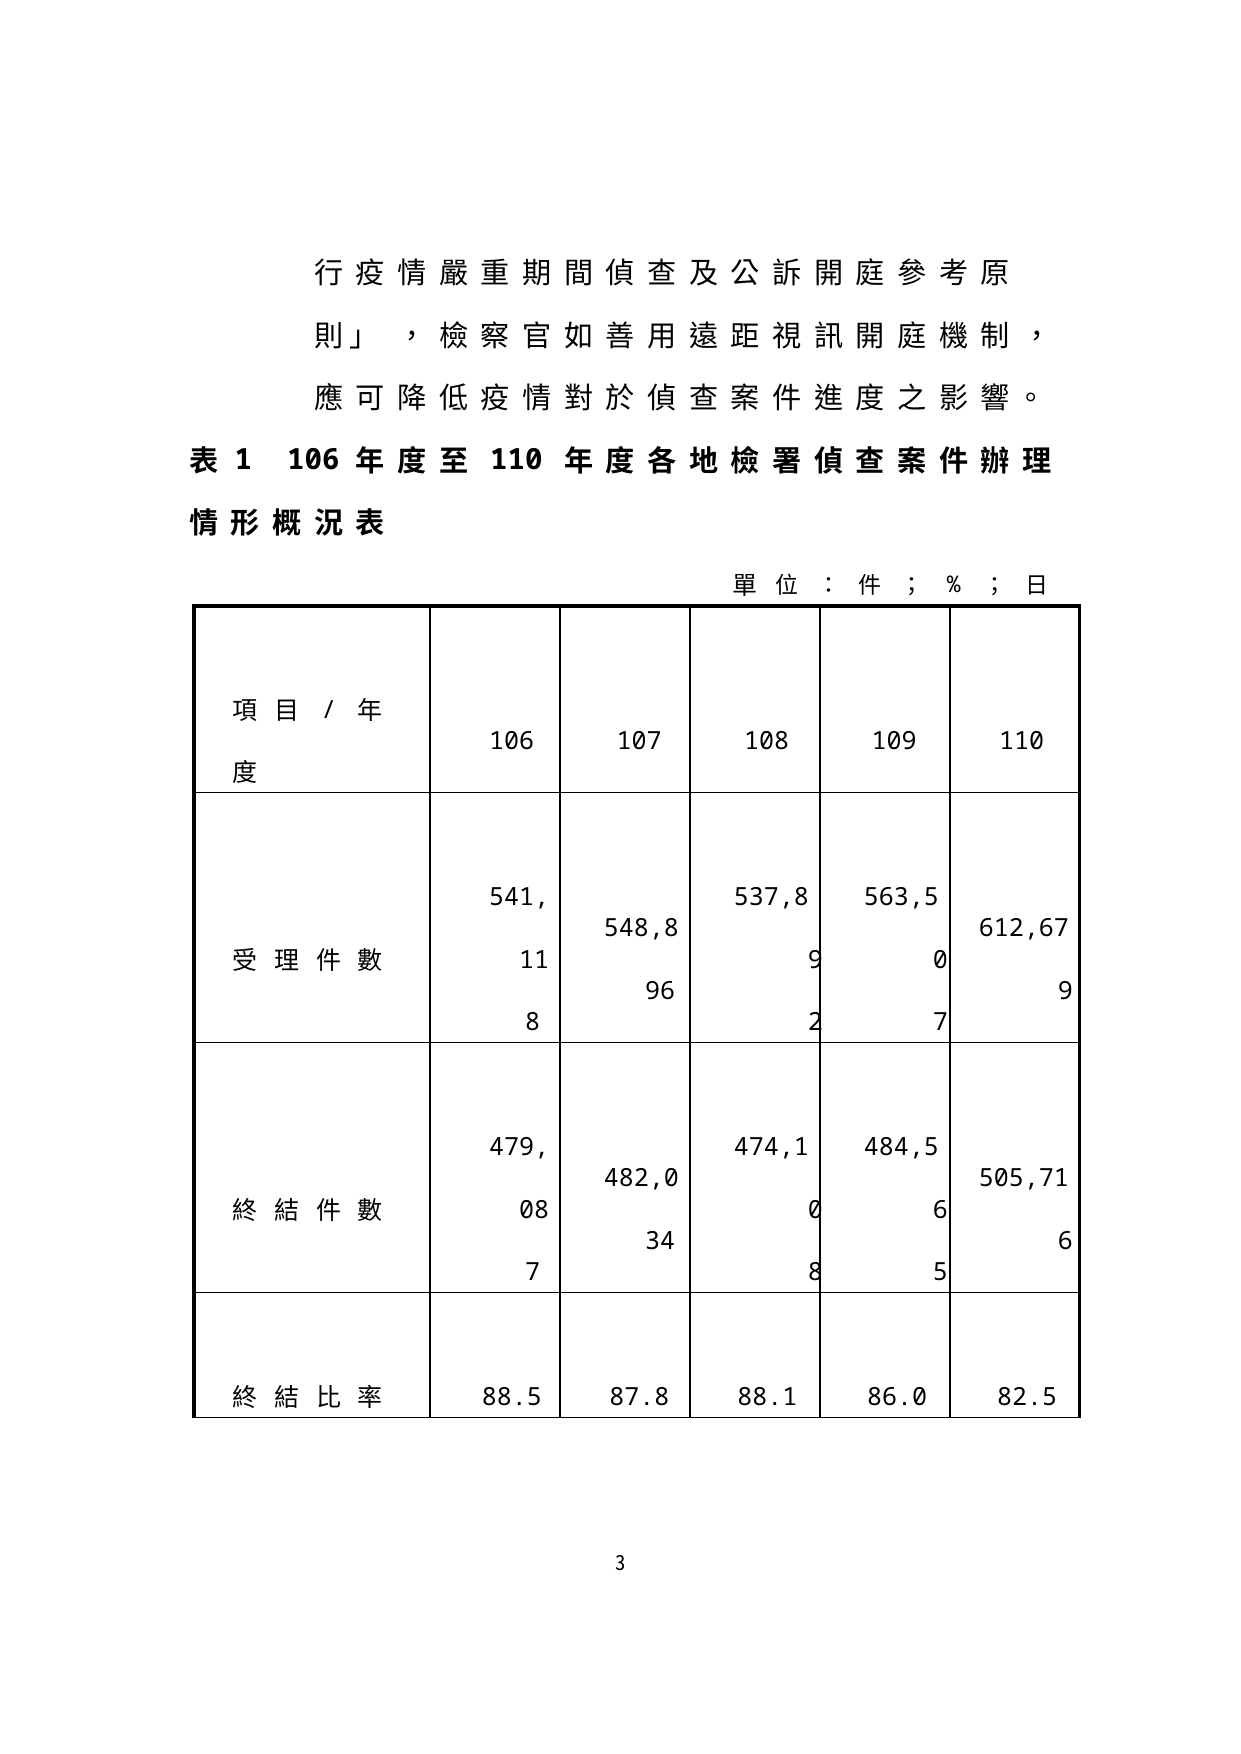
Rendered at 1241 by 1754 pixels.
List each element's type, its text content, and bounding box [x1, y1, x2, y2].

text 揆106年度至110年度各地檢署檢察官偵查案件之辦理情形(詳表1)，受理件數及終結件數均於110年度達到最高，其中受理件數部分，106年度為54萬1,118件，至110年度增至61萬2,679件，5年間共增加7萬1,561件(增幅13.22%)；另終結件數部分，106年度為47萬9,087件，至110年度上升50萬5,716件，5年間共增加2萬6,629件(增幅5.56%)。因受理案件量增幅大於終結案件量增幅，仍有案件未及全數處理，致各年底未結件數亦有攀升之勢，106年底未結件數為6萬2,031件，至110年底已超逾10萬件，計有10萬6,963件待持續進行偵查，其中新北地檢署、桃園地檢署及臺中地檢署分別為未結件數前三高；至於偵查終結案件平均每件所需日數，106年度至109年度均維持在52.1日至55日間，迄110年度則大幅增至64日，較109年度增加10.5日，為近年最高。洽據法務部表示，因受疫情影響，110年度檢察機關及偵查案件相關人員均需配合落實相關防疫措施，致影響案件開庭期程。惟110年6月25日傳染病流行疫情嚴重期間司法程序特別條例公布施行後，法務部業已訂定「檢察機關因應傳染病流行疫情嚴重期間偵查及公訴開庭參考原則」，檢察官如善用遠距視訊開庭機制，應可降低疫情對於偵查案件進度之影響。 [271, 229, 1058, 417]
table_cell 受理件數 [196, 793, 429, 1042]
table_cell 563,507 [821, 793, 949, 1042]
text 表1 106年度至110年度各地檢署偵查案件辦理情形概況表 [183, 417, 1058, 542]
table_cell 479,087 [431, 1043, 559, 1292]
table_header 109 [821, 608, 949, 792]
table_header 106 [431, 608, 559, 792]
table_header 項目/年度 [196, 608, 429, 792]
table_cell 82.5 [951, 1293, 1078, 1417]
table_cell 505,716 [951, 1043, 1078, 1292]
table_cell 484,565 [821, 1043, 949, 1292]
table_cell 終結比率 [196, 1293, 429, 1417]
table_header 108 [691, 608, 819, 792]
table_cell 87.8 [561, 1293, 689, 1417]
table_cell 474,108 [691, 1043, 819, 1292]
table_header 107 [561, 608, 689, 792]
table_header 110 [951, 608, 1078, 792]
table_cell 88.5 [431, 1293, 559, 1417]
table_cell 88.1 [691, 1293, 819, 1417]
table_cell 終結件數 [196, 1043, 429, 1292]
table_cell 537,892 [691, 793, 819, 1042]
table_cell 86.0 [821, 1293, 949, 1417]
table_cell 548,896 [561, 793, 689, 1042]
table_cell 541,118 [431, 793, 559, 1042]
table_cell 482,034 [561, 1043, 689, 1292]
table_cell 612,679 [951, 793, 1078, 1042]
text 單位：件；%；日 [183, 542, 1058, 604]
